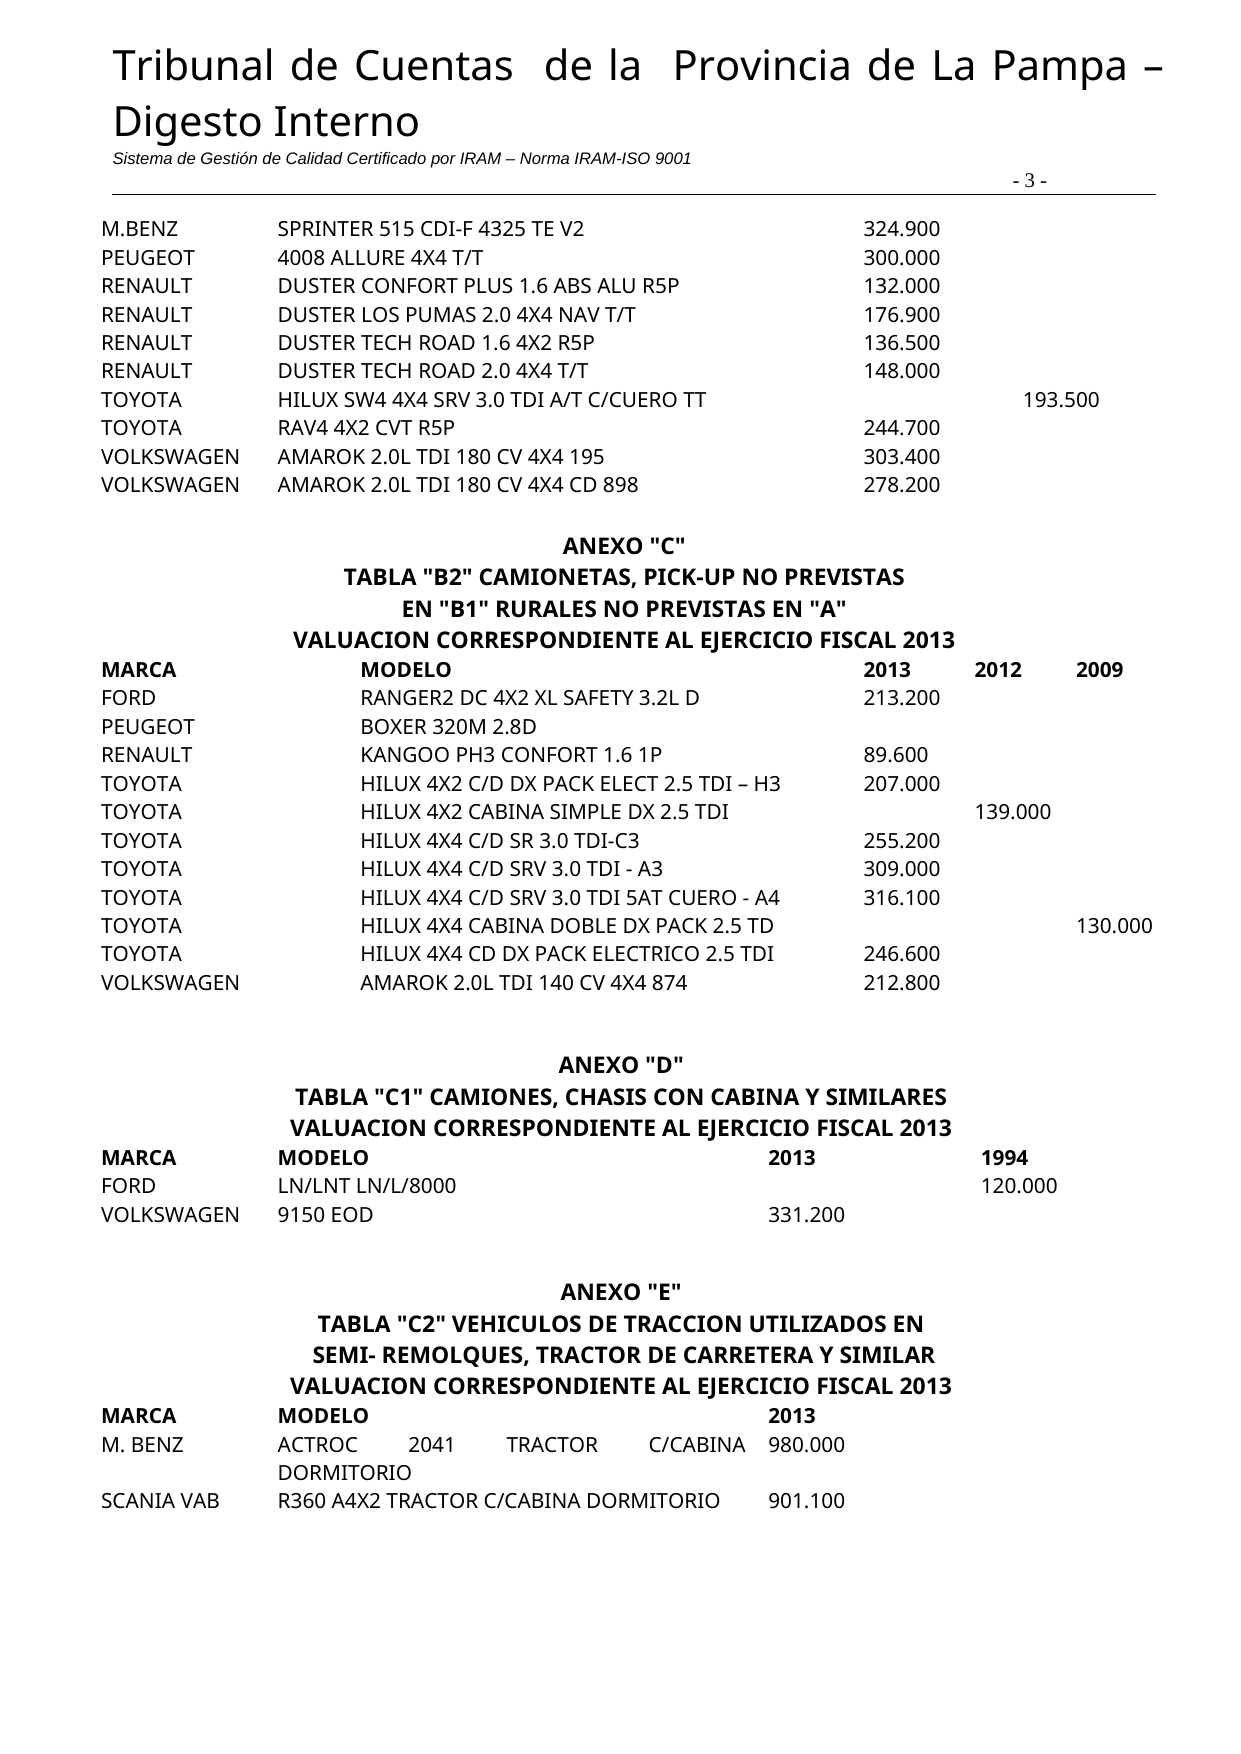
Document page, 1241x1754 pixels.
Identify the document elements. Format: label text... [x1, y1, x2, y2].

table_cell TOYOTA [90, 414, 266, 442]
table_cell TABLA "B2" CAMIONETAS, PICK-UP NO PREVISTAS [90, 561, 1164, 593]
table_cell TOYOTA [90, 385, 266, 413]
table_cell DUSTER LOS PUMAS 2.0 4X4 NAV T/T [266, 300, 852, 328]
table_cell 148.000 [852, 357, 1011, 385]
table_cell 246.600 [852, 940, 963, 968]
table_cell 207.000 [852, 769, 963, 797]
table_header ANEXO "C" [90, 530, 1164, 561]
table_cell SCANIA VAB [90, 1487, 266, 1515]
table_cell 316.100 [852, 883, 963, 911]
table_cell HILUX 4X4 CD DX PACK ELECTRICO 2.5 TDI [349, 940, 852, 968]
table_cell DUSTER TECH ROAD 1.6 4X2 R5P [266, 328, 852, 357]
table_cell AMAROK 2.0L TDI 180 CV 4X4 CD 898 [266, 470, 852, 499]
table_cell [963, 854, 1064, 883]
table_cell TABLA "C1" CAMIONES, CHASIS CON CABINA Y SIMILARES [90, 1080, 1158, 1112]
table_cell FORD [90, 1171, 266, 1200]
table_cell [1011, 271, 1164, 300]
table_cell 212.800 [852, 968, 963, 996]
table_cell RENAULT [90, 740, 349, 769]
table_cell FORD [90, 684, 349, 712]
table_cell AMAROK 2.0L TDI 140 CV 4X4 874 [349, 968, 852, 996]
table_cell TOYOTA [90, 911, 349, 939]
table_cell KANGOO PH3 CONFORT 1.6 1P [349, 740, 852, 769]
table_cell 89.600 [852, 740, 963, 769]
table_cell PEUGEOT [90, 243, 266, 271]
table_cell R360 A4X2 TRACTOR C/CABINA DORMITORIO [266, 1487, 757, 1515]
table_cell VOLKSWAGEN [90, 470, 266, 499]
table_cell BOXER 320M 2.8D [349, 712, 852, 740]
table_cell VOLKSWAGEN [90, 1200, 266, 1228]
table_cell [1065, 769, 1164, 797]
table_cell MARCA [90, 1401, 266, 1430]
table_cell HILUX 4X4 C/D SRV 3.0 TDI 5AT CUERO - A4 [349, 883, 852, 911]
table_cell HILUX 4X4 C/D SRV 3.0 TDI - A3 [349, 854, 852, 883]
table_cell 244.700 [852, 414, 1011, 442]
table_cell [1065, 854, 1164, 883]
table_cell [963, 968, 1064, 996]
table_cell TOYOTA [90, 797, 349, 826]
table_cell RENAULT [90, 300, 266, 328]
table_header ANEXO "E" [90, 1276, 1158, 1308]
table_cell DUSTER TECH ROAD 2.0 4X4 T/T [266, 357, 852, 385]
table_cell [963, 911, 1064, 939]
table_cell RANGER2 DC 4X2 XL SAFETY 3.2L D [349, 684, 852, 712]
table_cell 2013 [757, 1401, 1158, 1430]
table_cell 324.900 [852, 215, 1011, 243]
table_header 303.400 [852, 442, 1011, 470]
table_cell VALUACION CORRESPONDIENTE AL EJERCICIO FISCAL 2013 [90, 1112, 1158, 1143]
table_header AMAROK 2.0L TDI 180 CV 4X4 195 [266, 442, 852, 470]
table_cell VALUACION CORRESPONDIENTE AL EJERCICIO FISCAL 2013 [90, 1370, 1158, 1401]
table_cell 980.000 [757, 1430, 1158, 1487]
table_cell 2013 [852, 655, 963, 683]
table_cell [852, 911, 963, 939]
table_cell LN/LNT LN/L/8000 [266, 1171, 757, 1200]
table_cell TOYOTA [90, 883, 349, 911]
table_cell 2012 [963, 655, 1064, 683]
table_cell 9150 EOD [266, 1200, 757, 1228]
table_cell 2009 [1065, 655, 1164, 683]
table_cell 193.500 [1011, 385, 1164, 413]
table_cell MODELO [266, 1401, 757, 1430]
table_cell [1011, 243, 1164, 271]
table_cell 255.200 [852, 826, 963, 854]
table_cell [757, 1171, 969, 1200]
table_cell HILUX 4X4 C/D SR 3.0 TDI-C3 [349, 826, 852, 854]
table_cell 176.900 [852, 300, 1011, 328]
table_cell 901.100 [757, 1487, 1158, 1515]
table_cell RAV4 4X2 CVT R5P [266, 414, 852, 442]
table_cell [1065, 684, 1164, 712]
table_cell HILUX 4X4 CABINA DOBLE DX PACK 2.5 TD [349, 911, 852, 939]
table_cell MODELO [266, 1143, 757, 1171]
table_cell 331.200 [757, 1200, 969, 1228]
table_cell [852, 385, 1011, 413]
table_cell [969, 1200, 1158, 1228]
table_cell [1011, 414, 1164, 442]
table_cell [963, 712, 1064, 740]
table_cell [1011, 328, 1164, 357]
table_cell [1065, 940, 1164, 968]
table_cell 213.200 [852, 684, 963, 712]
table_cell [963, 684, 1064, 712]
table_cell [1011, 300, 1164, 328]
table_cell TABLA "C2" VEHICULOS DE TRACCION UTILIZADOS EN SEMI- REMOLQUES, TRACTOR DE CARRETERA Y SIMILAR [90, 1308, 1158, 1370]
table_cell [963, 883, 1064, 911]
table_cell RENAULT [90, 328, 266, 357]
table_cell [1011, 357, 1164, 385]
table_cell [1065, 968, 1164, 996]
table_cell TOYOTA [90, 826, 349, 854]
table_cell [1065, 883, 1164, 911]
table_cell [1065, 740, 1164, 769]
table_cell 132.000 [852, 271, 1011, 300]
table_cell [963, 740, 1064, 769]
table_cell VOLKSWAGEN [90, 968, 349, 996]
table_cell 1994 [969, 1143, 1158, 1171]
table_cell 2013 [757, 1143, 969, 1171]
table_cell 139.000 [963, 797, 1064, 826]
table_cell [963, 940, 1064, 968]
table_cell HILUX SW4 4X4 SRV 3.0 TDI A/T C/CUERO TT [266, 385, 852, 413]
table_cell RENAULT [90, 271, 266, 300]
table_cell [1011, 470, 1164, 499]
table_cell 309.000 [852, 854, 963, 883]
table_cell 4008 ALLURE 4X4 T/T [266, 243, 852, 271]
table_cell TOYOTA [90, 854, 349, 883]
table_cell M. BENZ [90, 1430, 266, 1487]
table_cell EN "B1" RURALES NO PREVISTAS EN "A" [90, 593, 1164, 624]
table_cell MODELO [349, 655, 852, 683]
table_cell HILUX 4X2 C/D DX PACK ELECT 2.5 TDI – H3 [349, 769, 852, 797]
table_cell [1065, 826, 1164, 854]
table_cell [1065, 797, 1164, 826]
table_cell TOYOTA [90, 769, 349, 797]
table_cell DUSTER CONFORT PLUS 1.6 ABS ALU R5P [266, 271, 852, 300]
table_cell VALUACION CORRESPONDIENTE AL EJERCICIO FISCAL 2013 [90, 624, 1164, 655]
table_cell 120.000 [969, 1171, 1158, 1200]
table_cell 136.500 [852, 328, 1011, 357]
table_cell HILUX 4X2 CABINA SIMPLE DX 2.5 TDI [349, 797, 852, 826]
table_header ANEXO "D" [90, 1049, 1158, 1080]
table_cell [1011, 215, 1164, 243]
table_cell [852, 712, 963, 740]
table_header VOLKSWAGEN [90, 442, 266, 470]
table_cell SPRINTER 515 CDI-F 4325 TE V2 [266, 215, 852, 243]
table_header [1011, 442, 1164, 470]
table_cell 278.200 [852, 470, 1011, 499]
table_cell 130.000 [1065, 911, 1164, 939]
table_cell [852, 797, 963, 826]
table_cell RENAULT [90, 357, 266, 385]
table_cell [963, 826, 1064, 854]
table_cell M.BENZ [90, 215, 266, 243]
table_cell [963, 769, 1064, 797]
table_cell PEUGEOT [90, 712, 349, 740]
table_cell TOYOTA [90, 940, 349, 968]
table_cell ACTROC 2041 TRACTOR C/CABINA DORMITORIO [266, 1430, 757, 1487]
table_cell MARCA [90, 655, 349, 683]
table_cell MARCA [90, 1143, 266, 1171]
table_cell [1065, 712, 1164, 740]
table_cell 300.000 [852, 243, 1011, 271]
